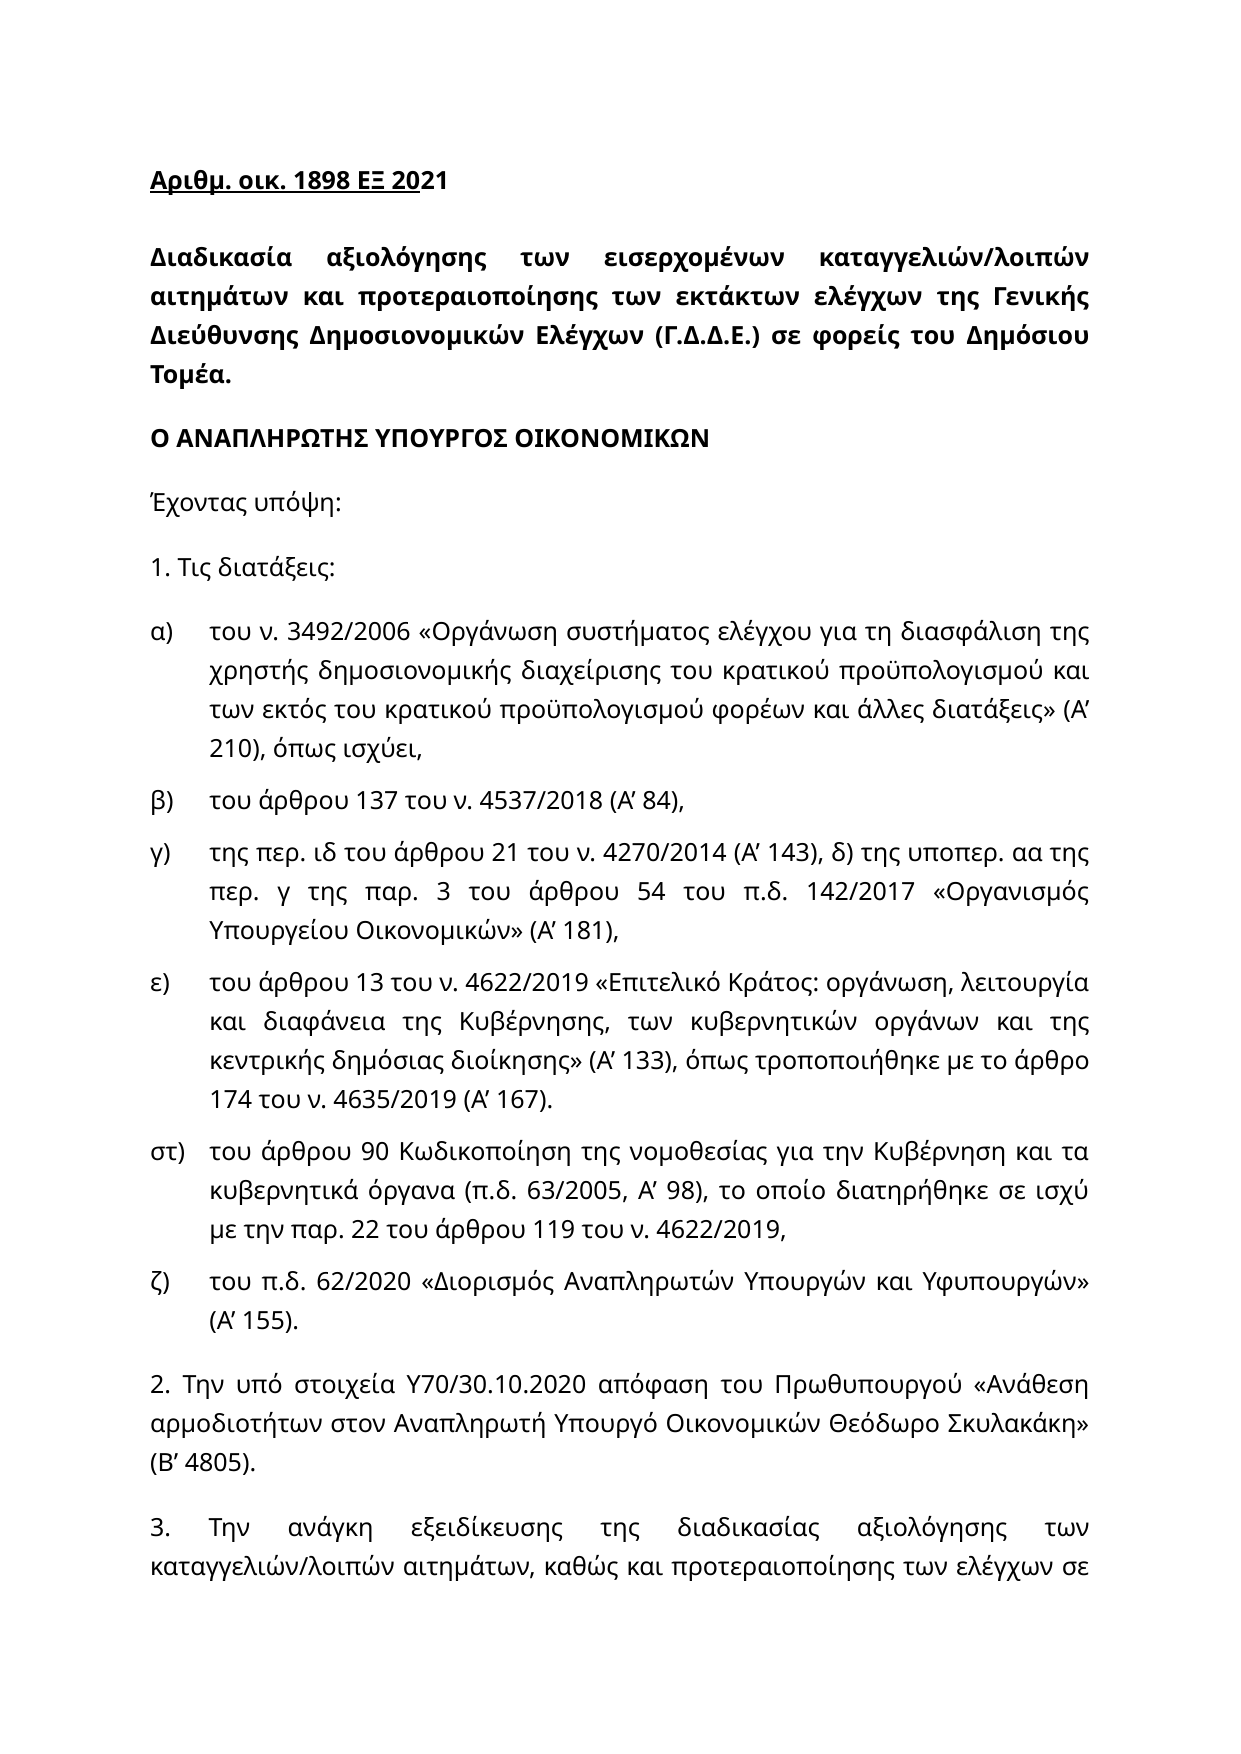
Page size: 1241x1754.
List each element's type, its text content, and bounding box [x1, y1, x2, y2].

list β) του άρθρου 137 του ν. 4537/2018 (Α’ 84), [150, 782, 1090, 817]
text Διαδικασία αξιολόγησης των εισερχομένων καταγγελιών/λοιπών αιτημάτων και προτεραιοποίησης των εκτάκτων ελέγχων της Γενικής Διεύθυνσης Δημοσιονομικών Ελέγχων (Γ.Δ.Δ.Ε.) σε φορείς του Δημόσιου Τομέα. [150, 239, 1090, 391]
text 2. Την υπό στοιχεία Υ70/30.10.2020 απόφαση του Πρωθυπουργού «Ανάθεση αρμοδιοτήτων στον Αναπληρωτή Υπουργό Οικονομικών Θεόδωρο Σκυλακάκη» (Β’ 4805). [150, 1367, 1090, 1479]
text 1. Τις διατάξεις: [150, 549, 1090, 583]
list ζ) του π.δ. 62/2020 «Διορισμός Αναπληρωτών Υπουργών και Υφυπουργών» (Α’ 155). [150, 1263, 1090, 1337]
text 3. Την ανάγκη εξειδίκευσης της διαδικασίας αξιολόγησης των καταγγελιών/λοιπών αιτημάτων, καθώς και προτεραιοποίησης των ελέγχων σε [150, 1509, 1090, 1582]
text Ο ΑΝΑΠΛΗΡΩΤΗΣ ΥΠΟΥΡΓΟΣ ΟΙΚΟΝΟΜΙΚΩΝ [150, 421, 1090, 455]
title Αριθμ. οικ. 1898 ΕΞ 2021 [150, 162, 1090, 197]
list στ) του άρθρου 90 Κωδικοποίηση της νομοθεσίας για την Κυβέρνηση και τα κυβερνητικά όργανα (π.δ. 63/2005, Α’ 98), το οποίο διατηρήθηκε σε ισχύ με την παρ. 22 του άρθρου 119 του ν. 4622/2019, [150, 1133, 1090, 1246]
list γ) της περ. ιδ του άρθρου 21 του ν. 4270/2014 (Α’ 143), δ) της υποπερ. αα της περ. γ της παρ. 3 του άρθρου 54 του π.δ. 142/2017 «Οργανισμός Υπουργείου Οικονομικών» (Α’ 181), [150, 834, 1090, 947]
list α) του ν. 3492/2006 «Οργάνωση συστήματος ελέγχου για τη διασφάλιση της χρηστής δημοσιονομικής διαχείρισης του κρατικού προϋπολογισμού και των εκτός του κρατικού προϋπολογισμού φορέων και άλλες διατάξεις» (Α’ 210), όπως ισχύει, [150, 613, 1090, 765]
list ε) του άρθρου 13 του ν. 4622/2019 «Επιτελικό Κράτος: οργάνωση, λειτουργία και διαφάνεια της Κυβέρνησης, των κυβερνητικών οργάνων και της κεντρικής δημόσιας διοίκησης» (Α’ 133), όπως τροποποιήθηκε με το άρθρο 174 του ν. 4635/2019 (Α’ 167). [150, 964, 1090, 1116]
text Έχοντας υπόψη: [150, 485, 1090, 519]
